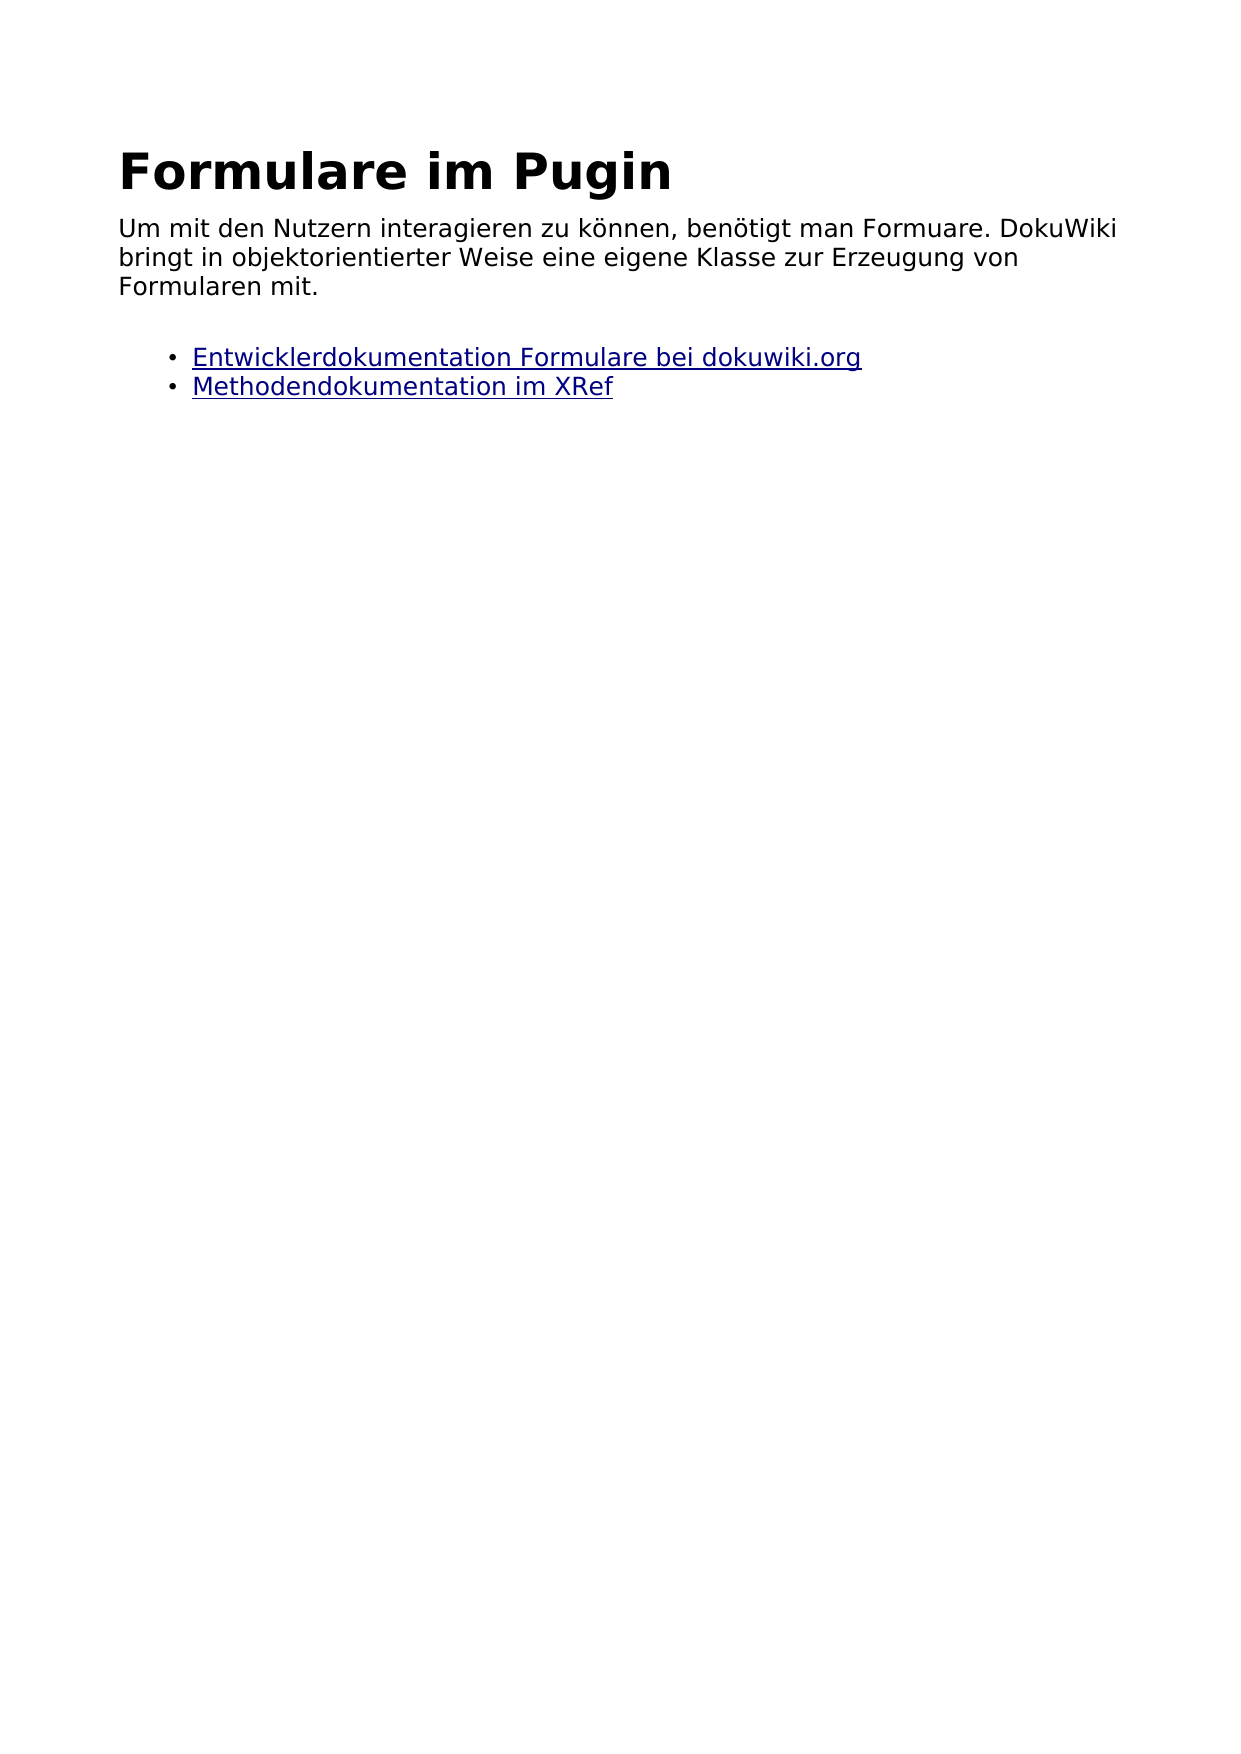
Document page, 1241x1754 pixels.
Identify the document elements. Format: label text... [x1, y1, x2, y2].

list Methodendokumentation im XRef [177, 372, 1122, 402]
list Entwicklerdokumentation Formulare bei dokuwiki.org [177, 343, 1122, 372]
subtitle Formulare im Pugin [118, 143, 1122, 201]
text Um mit den Nutzern interagieren zu können, benötigt man Formuare. DokuWiki bringt in objektorientierter Weise eine eigene Klasse zur Erzeugung von Formularen mit. [118, 214, 1122, 301]
